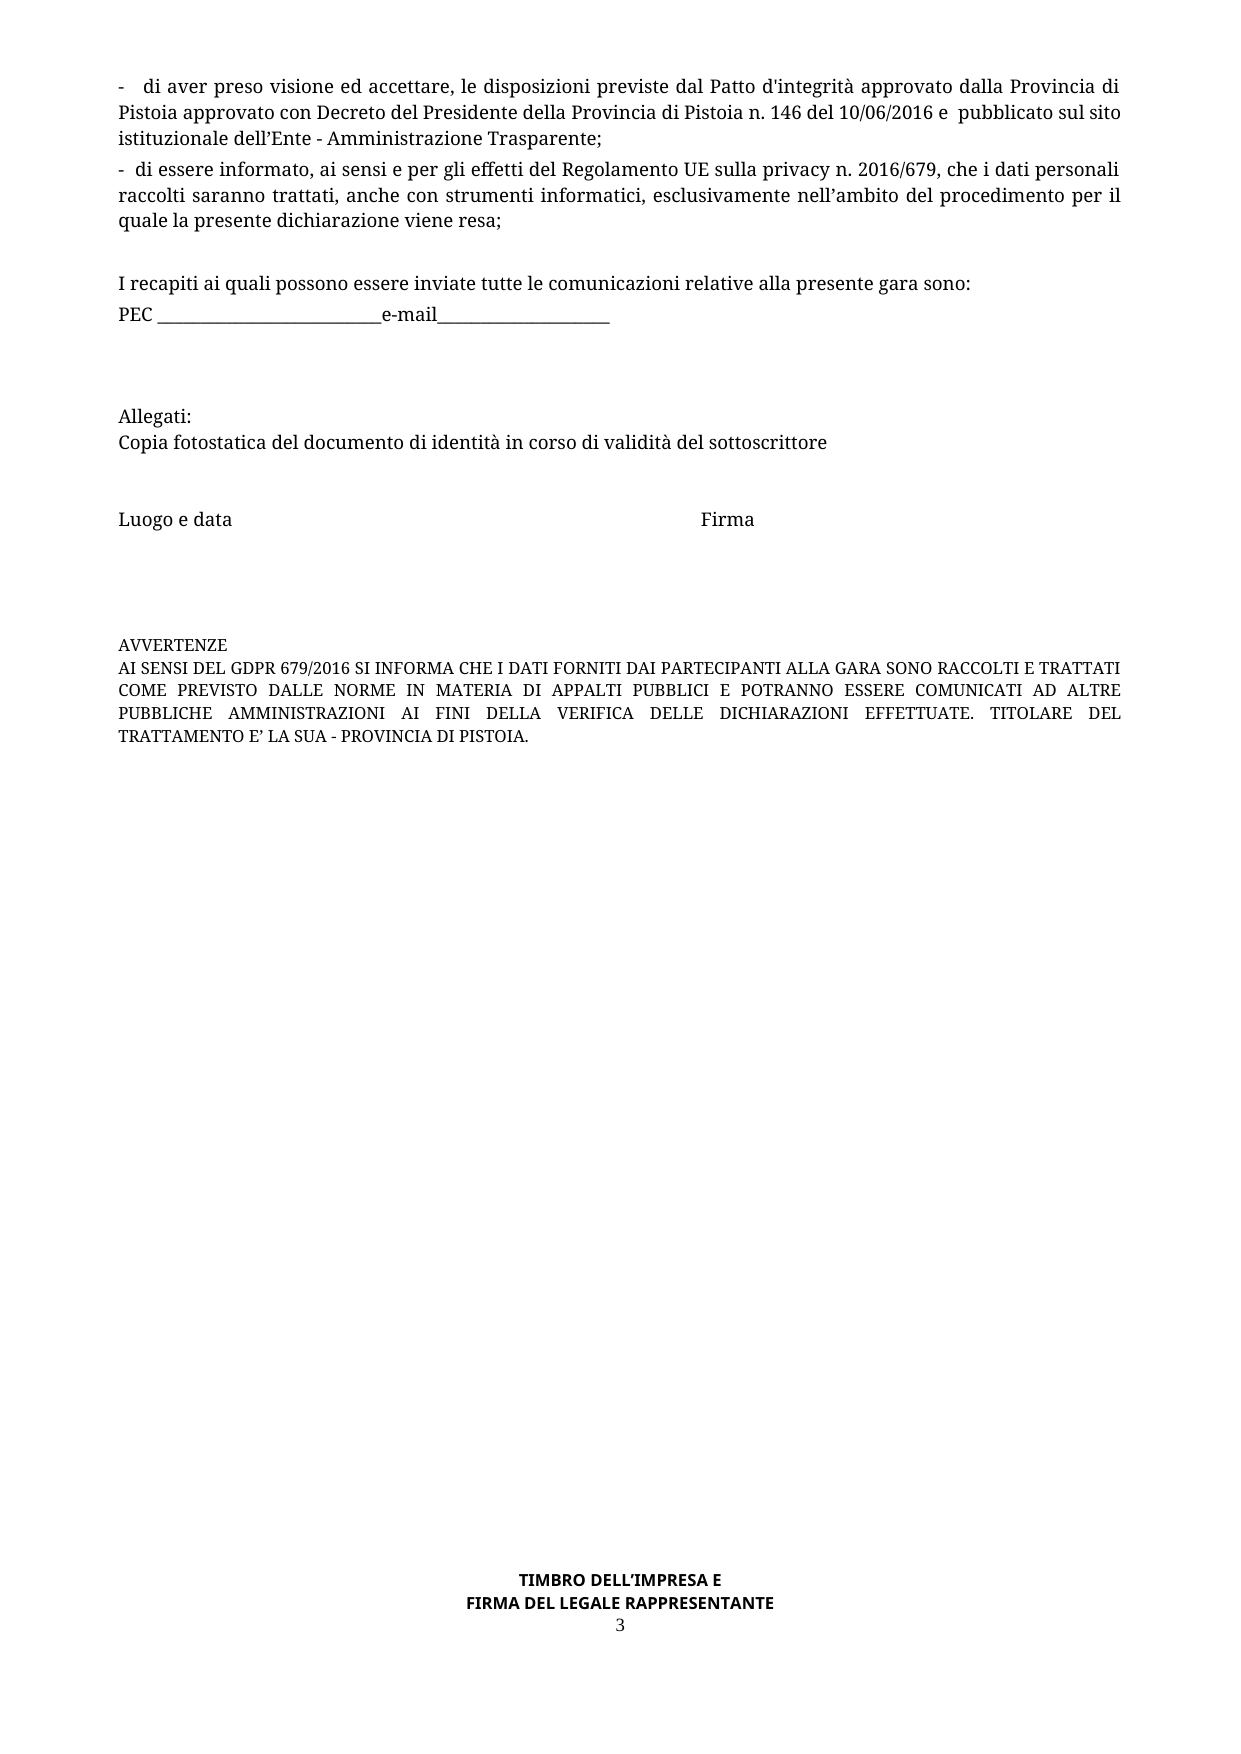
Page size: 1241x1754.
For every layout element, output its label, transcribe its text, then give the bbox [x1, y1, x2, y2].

text - di essere informato, ai sensi e per gli effetti del Regolamento UE sulla privacy n. 2016/679, che i dati personali raccolti saranno trattati, anche con strumenti informatici, esclusivamente nell’ambito del procedimento per il quale la presente dichiarazione viene resa; [118, 156, 1122, 233]
text AI SENSI DEL GDPR 679/2016 SI INFORMA CHE I DATI FORNITI DAI PARTECIPANTI ALLA GARA SONO RACCOLTI E TRATTATI COME PREVISTO DALLE NORME IN MATERIA DI APPALTI PUBBLICI E POTRANNO ESSERE COMUNICATI AD ALTRE PUBBLICHE AMMINISTRAZIONI AI FINI DELLA VERIFICA DELLE DICHIARAZIONI EFFETTUATE. TITOLARE DEL TRATTAMENTO E’ LA SUA - PROVINCIA DI PISTOIA. [118, 656, 1122, 747]
text I recapiti ai quali possono essere inviate tutte le comunicazioni relative alla presente gara sono: [118, 270, 1122, 296]
text Allegati: [118, 404, 1122, 429]
text Luogo e data Firma [118, 506, 1122, 531]
text AVVERTENZE [118, 633, 1122, 656]
text - di aver preso visione ed accettare, le disposizioni previste dal Patto d'integrità approvato dalla Provincia di Pistoia approvato con Decreto del Presidente della Provincia di Pistoia n. 146 del 10/06/2016 e pubblicato sul sito istituzionale dell’Ente - Amministrazione Trasparente; [118, 74, 1122, 150]
text Copia fotostatica del documento di identità in corso di validità del sottoscrittore [118, 429, 1122, 455]
text PEC __________________________e-mail____________________ [118, 302, 1122, 327]
